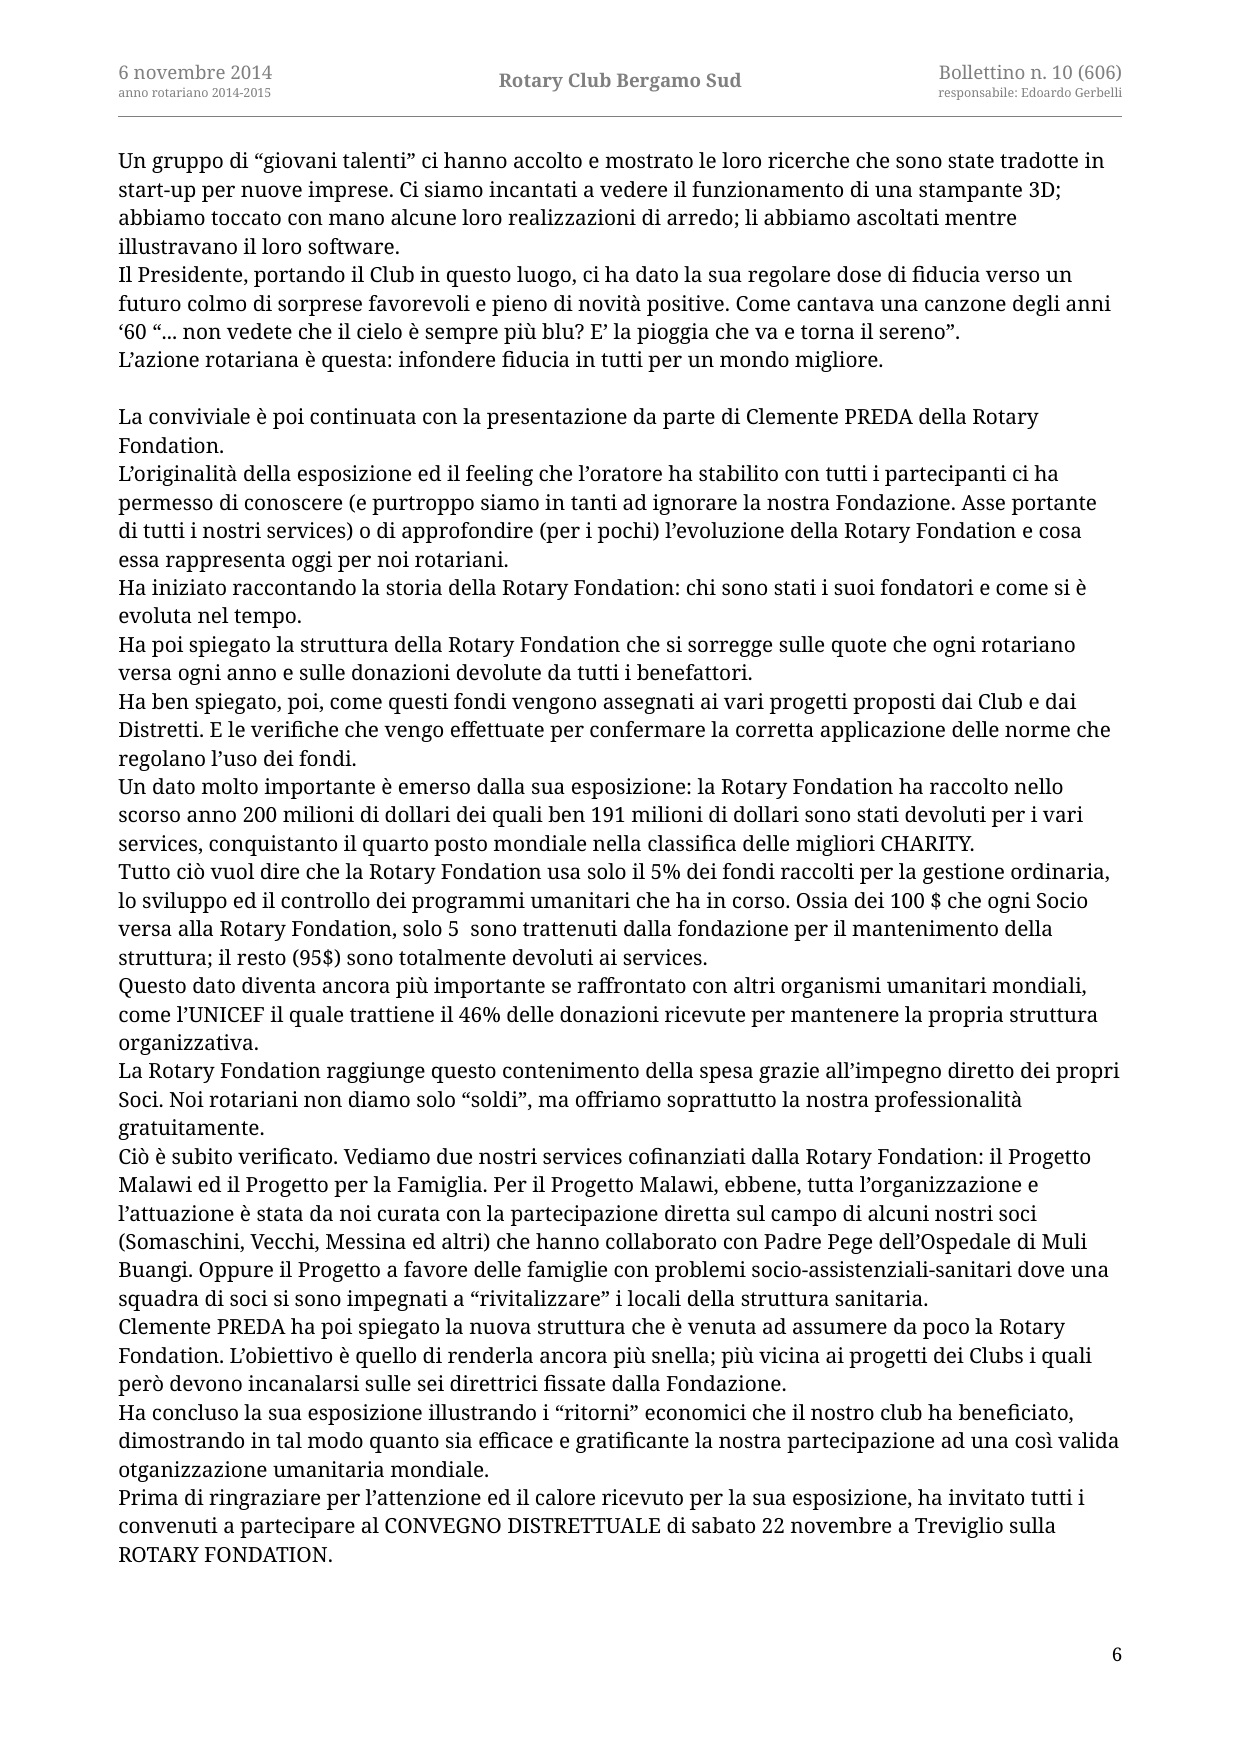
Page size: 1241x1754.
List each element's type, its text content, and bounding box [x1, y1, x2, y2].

text Un gruppo di “giovani talenti” ci hanno accolto e mostrato le loro ricerche che sono state tradotte in start-up per nuove imprese. Ci siamo incantati a vedere il funzionamento di una stampante 3D; abbiamo toccato con mano alcune loro realizzazioni di arredo; li abbiamo ascoltati mentre illustravano il loro software. [118, 147, 1122, 260]
text Ha concluso la sua esposizione illustrando i “ritorni” economici che il nostro club ha beneficiato, dimostrando in tal modo quanto sia efficace e gratificante la nostra partecipazione ad una così valida otganizzazione umanitaria mondiale. [118, 1398, 1122, 1483]
text Un dato molto importante è emerso dalla sua esposizione: la Rotary Fondation ha raccolto nello scorso anno 200 milioni di dollari dei quali ben 191 milioni di dollari sono stati devoluti per i vari services, conquistanto il quarto posto mondiale nella classifica delle migliori CHARITY. [118, 772, 1122, 857]
text Questo dato diventa ancora più importante se raffrontato con altri organismi umanitari mondiali, come l’UNICEF il quale trattiene il 46% delle donazioni ricevute per mantenere la propria struttura organizzativa. [118, 971, 1122, 1057]
text Prima di ringraziare per l’attenzione ed il calore ricevuto per la sua esposizione, ha invitato tutti i convenuti a partecipare al CONVEGNO DISTRETTUALE di sabato 22 novembre a Treviglio sulla ROTARY FONDATION. [118, 1483, 1122, 1568]
text Ciò è subito verificato. Vediamo due nostri services cofinanziati dalla Rotary Fondation: il Progetto Malawi ed il Progetto per la Famiglia. Per il Progetto Malawi, ebbene, tutta l’organizzazione e l’attuazione è stata da noi curata con la partecipazione diretta sul campo di alcuni nostri soci (Somaschini, Vecchi, Messina ed altri) che hanno collaborato con Padre Pege dell’Ospedale di Muli Buangi. Oppure il Progetto a favore delle famiglie con problemi socio-assistenziali-sanitari dove una squadra di soci si sono impegnati a “rivitalizzare” i locali della struttura sanitaria. [118, 1142, 1122, 1312]
text L’originalità della esposizione ed il feeling che l’oratore ha stabilito con tutti i partecipanti ci ha permesso di conoscere (e purtroppo siamo in tanti ad ignorare la nostra Fondazione. Asse portante di tutti i nostri services) o di approfondire (per i pochi) l’evoluzione della Rotary Fondation e cosa essa rappresenta oggi per noi rotariani. [118, 459, 1122, 573]
text L’azione rotariana è questa: infondere fiducia in tutti per un mondo migliore. [118, 346, 1122, 374]
text La conviviale è poi continuata con la presentazione da parte di Clemente PREDA della Rotary Fondation. [118, 402, 1122, 459]
text Il Presidente, portando il Club in questo luogo, ci ha dato la sua regolare dose di fiducia verso un futuro colmo di sorprese favorevoli e pieno di novità positive. Come cantava una canzone degli anni ‘60 “... non vedete che il cielo è sempre più blu? E’ la pioggia che va e torna il sereno”. [118, 260, 1122, 346]
text Tutto ciò vuol dire che la Rotary Fondation usa solo il 5% dei fondi raccolti per la gestione ordinaria, lo sviluppo ed il controllo dei programmi umanitari che ha in corso. Ossia dei 100 $ che ogni Socio versa alla Rotary Fondation, solo 5 sono trattenuti dalla fondazione per il mantenimento della struttura; il resto (95$) sono totalmente devoluti ai services. [118, 857, 1122, 971]
text Ha iniziato raccontando la storia della Rotary Fondation: chi sono stati i suoi fondatori e come si è evoluta nel tempo. [118, 573, 1122, 630]
text Clemente PREDA ha poi spiegato la nuova struttura che è venuta ad assumere da poco la Rotary Fondation. L’obiettivo è quello di renderla ancora più snella; più vicina ai progetti dei Clubs i quali però devono incanalarsi sulle sei direttrici fissate dalla Fondazione. [118, 1312, 1122, 1398]
text La Rotary Fondation raggiunge questo contenimento della spesa grazie all’impegno diretto dei propri Soci. Noi rotariani non diamo solo “soldi”, ma offriamo soprattutto la nostra professionalità gratuitamente. [118, 1057, 1122, 1142]
text Ha poi spiegato la struttura della Rotary Fondation che si sorregge sulle quote che ogni rotariano versa ogni anno e sulle donazioni devolute da tutti i benefattori. [118, 630, 1122, 687]
text Ha ben spiegato, poi, come questi fondi vengono assegnati ai vari progetti proposti dai Club e dai Distretti. E le verifiche che vengo effettuate per confermare la corretta applicazione delle norme che regolano l’uso dei fondi. [118, 687, 1122, 772]
